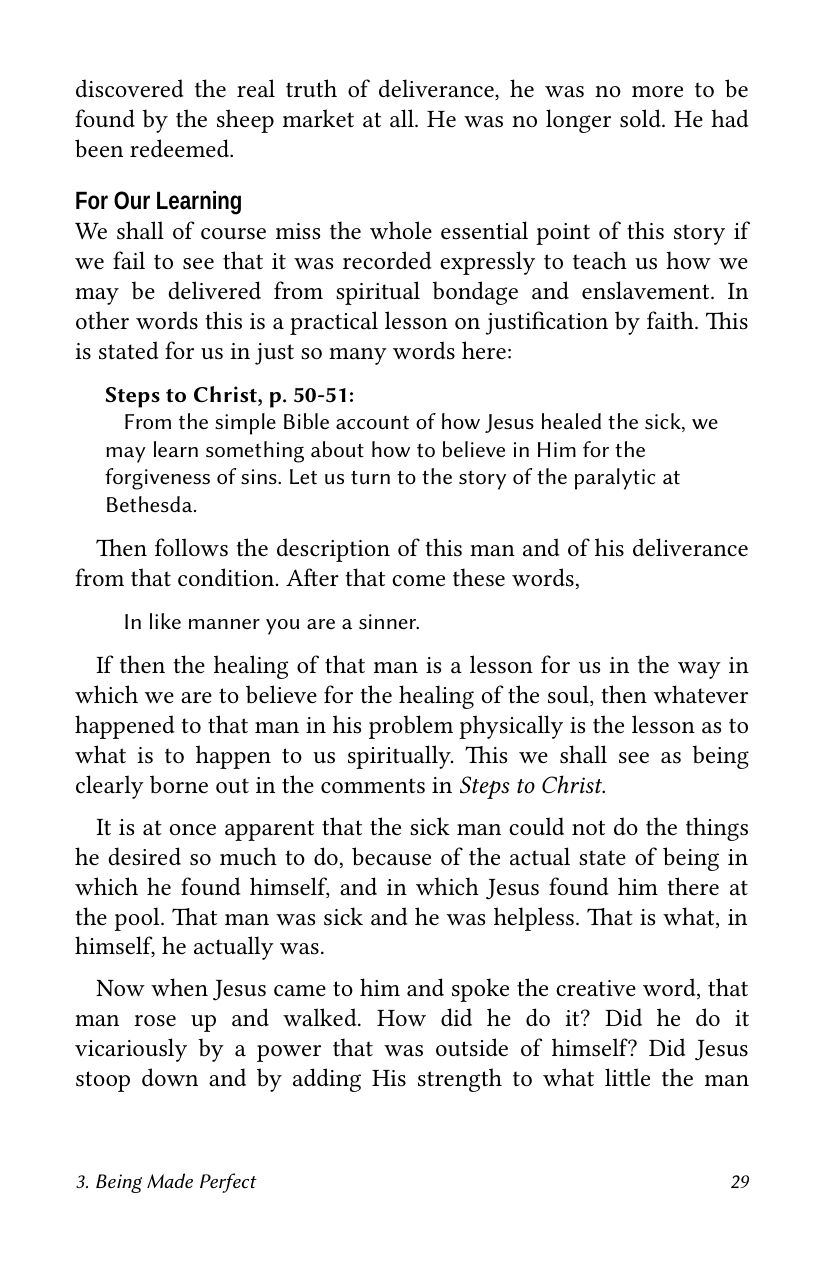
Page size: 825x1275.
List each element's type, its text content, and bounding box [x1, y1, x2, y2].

text In like manner you are a sinner. [105, 609, 720, 635]
text If then the healing of that man is a lesson for us in the way in which we are to believe for the healing of the soul, then whatever happened to that man in his problem physically is the lesson as to what is to happen to us spiritually. This we shall see as being clearly borne out in the comments in Steps to Christ. [75, 651, 750, 799]
text It is at once apparent that the sick man could not do the things he desired so much to do, because of the actual state of being in which he found himself, and in which Jesus found him there at the pool. That man was sick and he was helpless. That is what, in himself, he actually was. [75, 813, 750, 961]
text Then follows the description of this man and of his deliverance from that condition. After that come these words, [75, 534, 750, 592]
text We shall of course miss the whole essential point of this story if we fail to see that it was recorded expressly to teach us how we may be delivered from spiritual bondage and enslavement. In other words this is a practical lesson on justification by faith. This is stated for us in just so many words here: [75, 217, 750, 366]
text Now when Jesus came to him and spoke the creative word, that man rose up and walked. How did he do it? Did he do it vicariously by a power that was outside of himself? Did Jesus stoop down and by adding His strength to what little the man [75, 974, 750, 1093]
text From the simple Bible account of how Jesus healed the sick, we may learn something about how to believe in Him for the forgiveness of sins. Let us turn to the story of the paralytic at Bethesda. [105, 409, 720, 518]
text Steps to Christ, p. 50-51: [105, 382, 750, 408]
text discovered the real truth of deliverance, he was no more to be found by the sheep market at all. He was no longer sold. He had been redeemed. [75, 75, 750, 163]
subtitle For Our Learning [75, 186, 750, 214]
